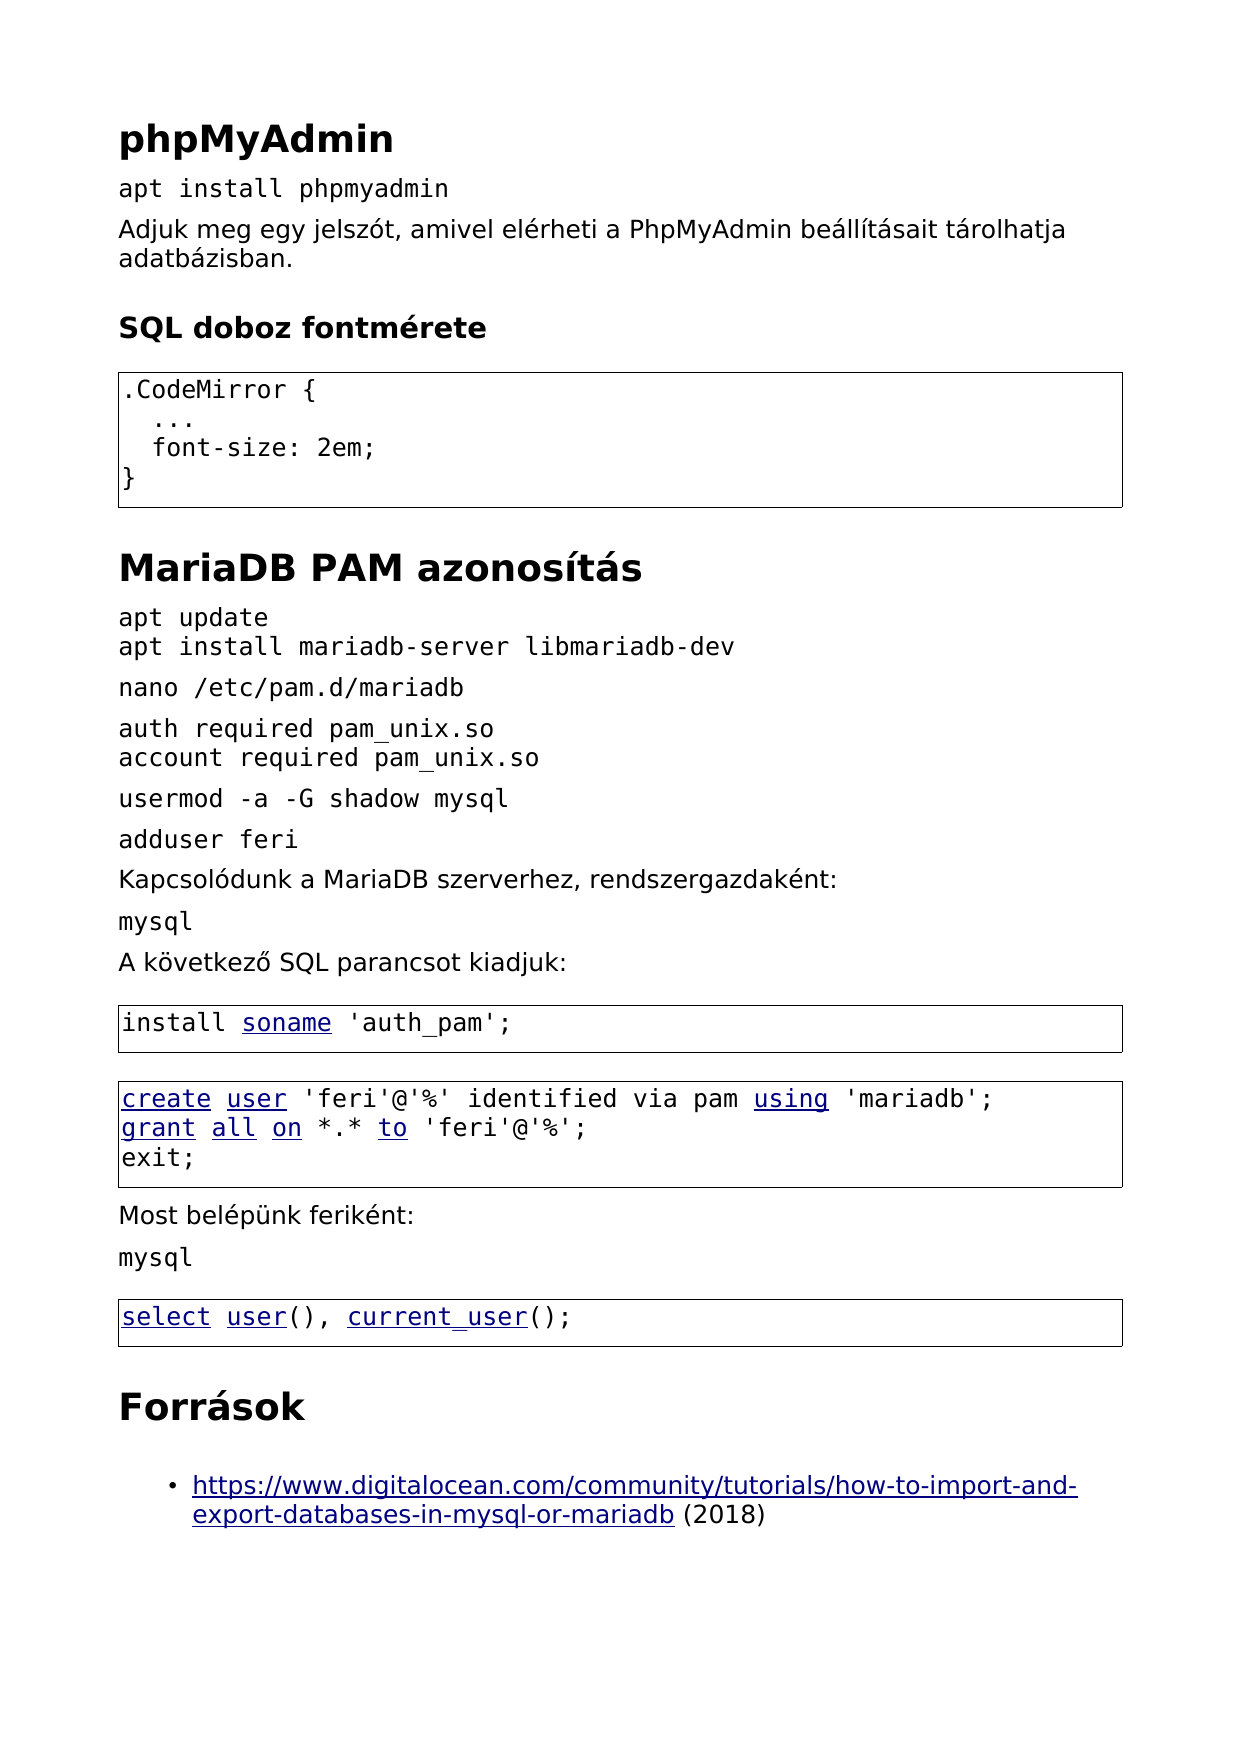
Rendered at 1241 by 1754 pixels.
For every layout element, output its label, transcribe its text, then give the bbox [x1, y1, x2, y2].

list https://www.digitalocean.com/community/tutorials/how-to-import-and-export-databases-in-mysql-or-mariadb (2018) [177, 1471, 1122, 1529]
text Most belépünk feriként: [118, 1201, 1122, 1231]
subtitle SQL doboz fontmérete [118, 311, 1122, 345]
text mysql [118, 1243, 1122, 1272]
text Kapcsolódunk a MariaDB szerverhez, rendszergazdaként: [118, 866, 1122, 895]
subtitle phpMyAdmin [118, 118, 1122, 162]
table_header .CodeMirror { ... font-size: 2em; } [119, 373, 1122, 507]
table_header create user 'feri'@'%' identified via pam using 'mariadb'; grant all on *.* to 'feri'@'%'; exit; [119, 1082, 1122, 1187]
text A következő SQL parancsot kiadjuk: [118, 948, 1122, 977]
text nano /etc/pam.d/mariadb [118, 673, 1122, 702]
text Adjuk meg egy jelszót, amivel elérheti a PhpMyAdmin beállításait tárolhatja adatbázisban. [118, 215, 1122, 273]
text adduser feri [118, 825, 1122, 854]
text usermod -a -G shadow mysql [118, 784, 1122, 813]
text apt update apt install mariadb-server libmariadb-dev [118, 603, 1122, 661]
subtitle Források [118, 1386, 1122, 1429]
text apt install phpmyadmin [118, 174, 1122, 203]
table_header install soname 'auth_pam'; [119, 1006, 1122, 1052]
text auth required pam_unix.so account required pam_unix.so [118, 714, 1122, 772]
table_header select user(), current_user(); [119, 1300, 1122, 1346]
subtitle MariaDB PAM azonosítás [118, 547, 1122, 590]
text mysql [118, 907, 1122, 937]
